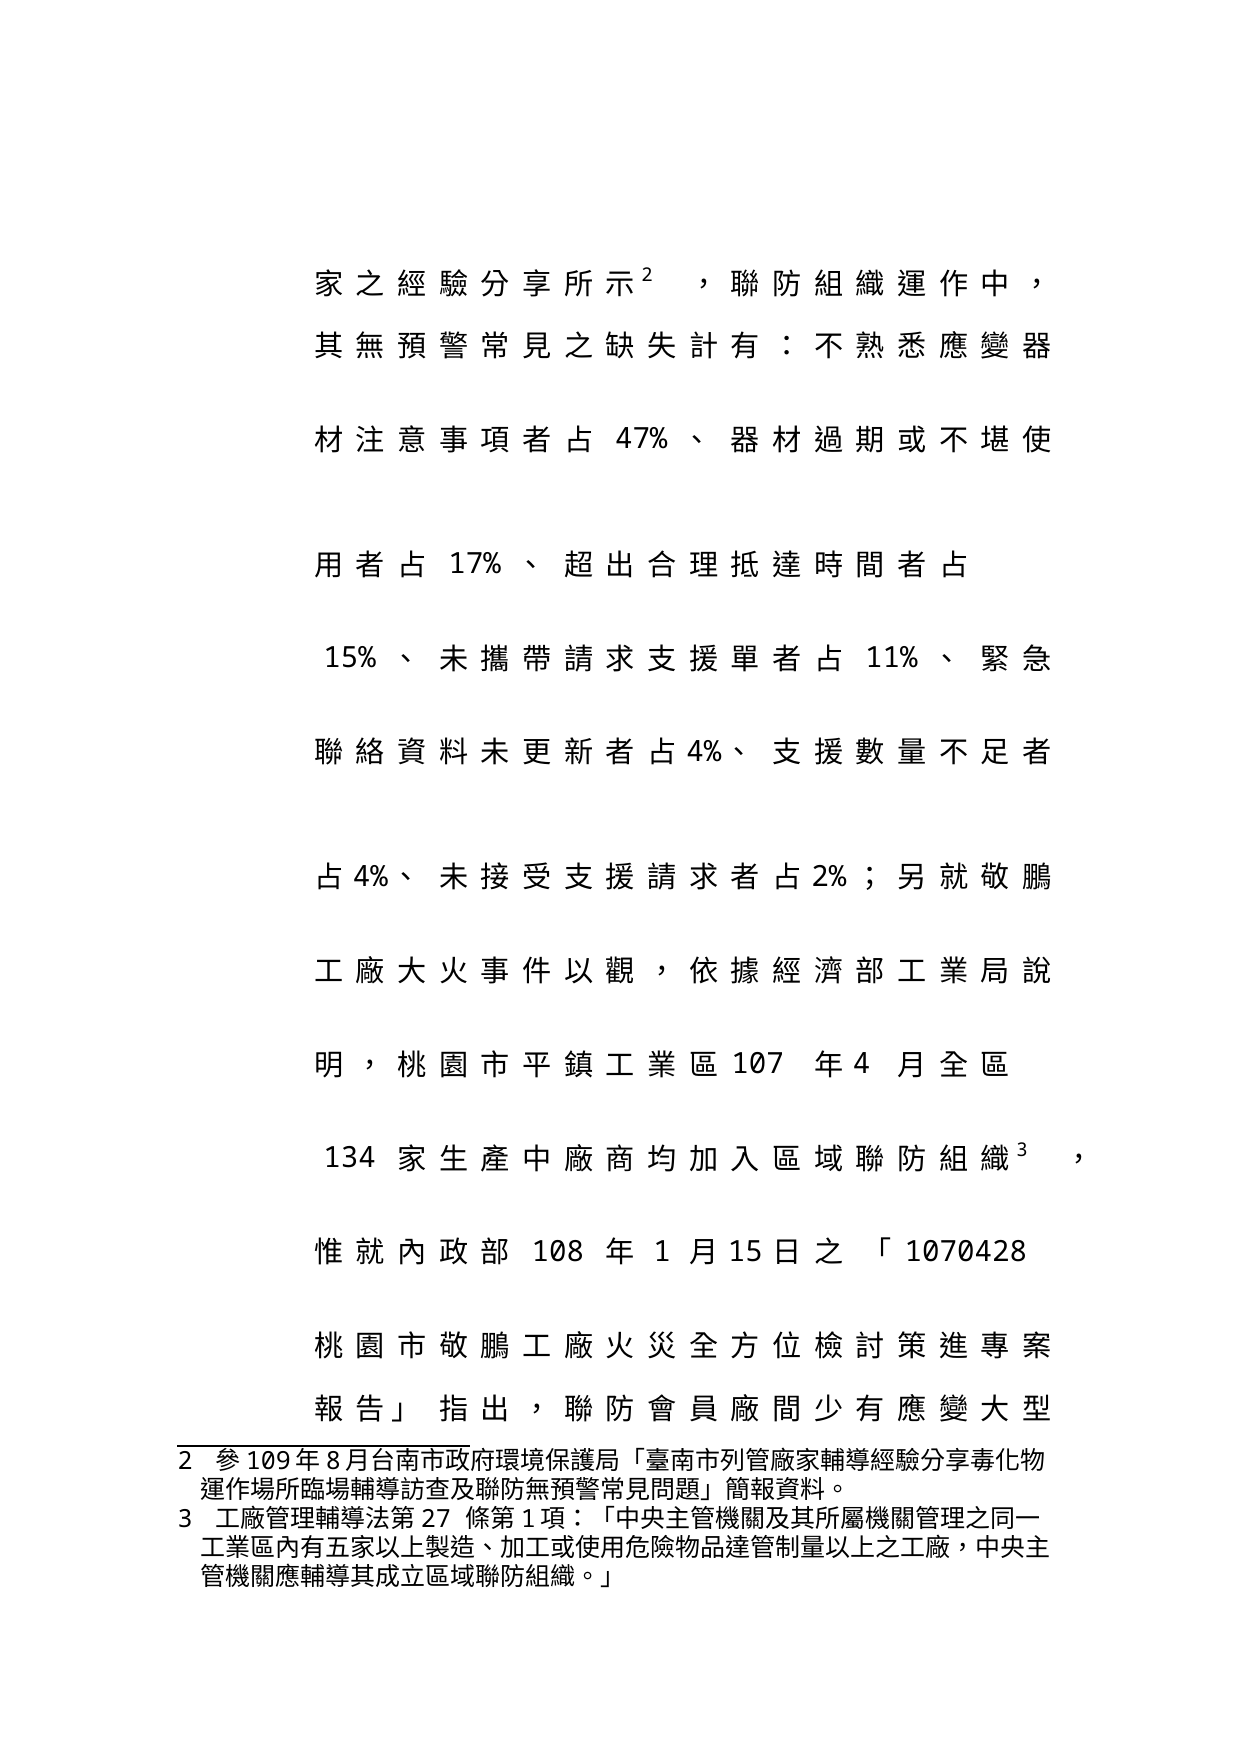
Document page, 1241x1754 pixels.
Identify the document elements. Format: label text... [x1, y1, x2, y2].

text 工廠管理輔導法第27 條第1項：「中央主管機關及其所屬機關管理之同一工業區內有五家以上製造、加工或使用危險物品達管制量以上之工廠，中央主管機關應輔導其成立區域聯防組織。」 [177, 1504, 1063, 1592]
text 參109年8月台南市政府環境保護局「臺南市列管廠家輔導經驗分享毒化物運作場所臨場輔導訪查及聯防無預警常見問題」簡報資料。 [177, 1446, 1063, 1504]
text 惟依據109年8月地方政府輔導列管廠家之經驗分享所示，聯防組織運作中，其無預警常見之缺失計有：不熟悉應變器材注意事項者占47%、器材過期或不堪使用者占17%、超出合理抵達時間者占15%、未攜帶請求支援單者占11%、緊急聯絡資料未更新者占4%、支援數量不足者占4%、未接受支援請求者占2%；另就敬鵬工廠大火事件以觀，依據經濟部工業局說明，桃園市平鎮工業區107 年4 月全區134家生產中廠商均加入區域聯防組織，惟就內政部108年1月15日之「1070428 桃園市敬鵬工廠火災全方位檢討策進專案報告」指出，聯防會員廠間少有應變大型災害器材，且廠方與救災單位未向區域聯防廠商提出救災器材支援需求。是以，有關毒化物聯防組織之設立，除已達成組設數量目標之外，仍宜落實自助與互助之聯合防救效能。 [271, 177, 1058, 1427]
